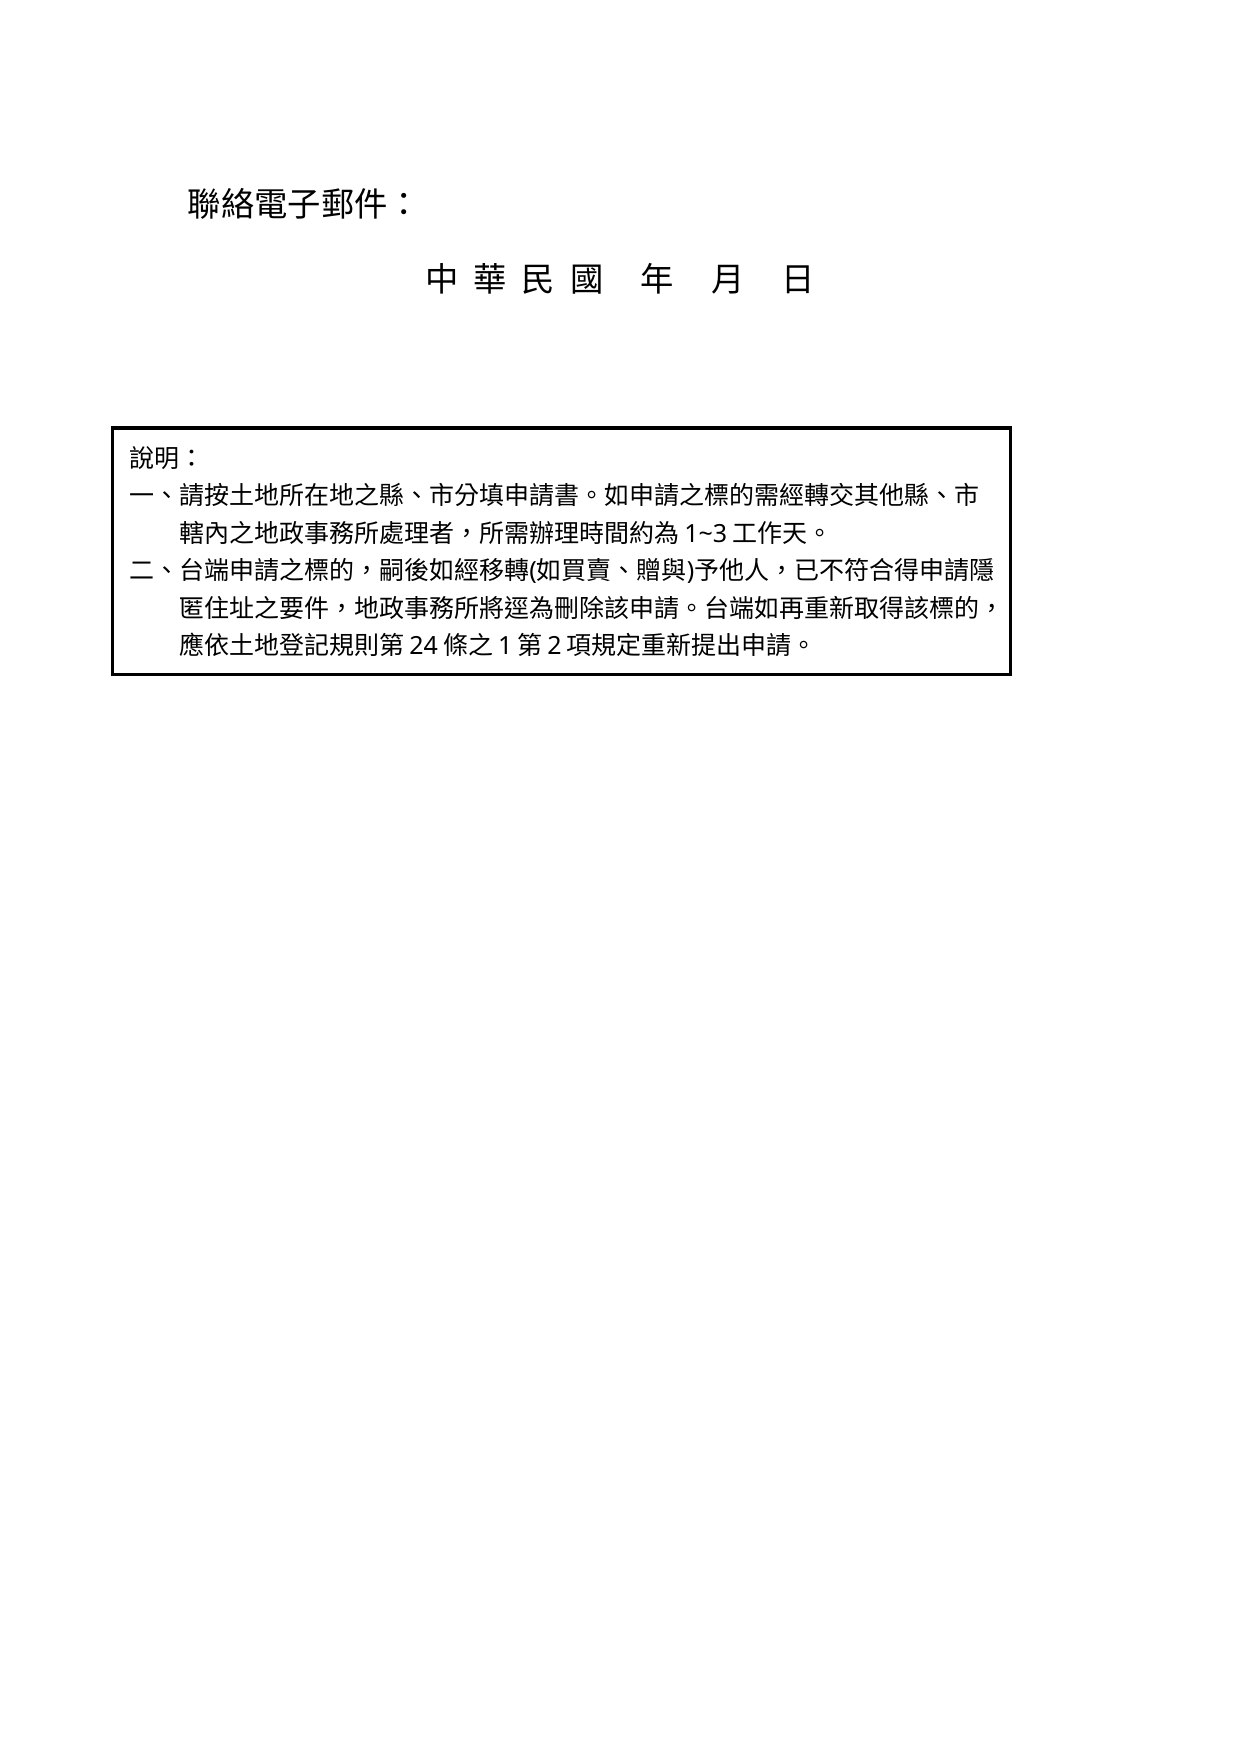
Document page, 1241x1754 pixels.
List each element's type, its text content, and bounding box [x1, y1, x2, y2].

text 一、請按土地所在地之縣、市分填申請書。如申請之標的需經轉交其他縣、市轄內之地政事務所處理者，所需辦理時間約為1~3工作天。 [129, 474, 994, 549]
text 二、台端申請之標的，嗣後如經移轉(如買賣、贈與)予他人，已不符合得申請隱匿住址之要件，地政事務所將逕為刪除該申請。台端如再重新取得該標的，應依土地登記規則第24條之1第2項規定重新提出申請。 [129, 549, 994, 662]
text 三、 [129, 662, 994, 666]
text 中 華 民 國 年 月 日 [187, 239, 1053, 314]
text 聯絡電子郵件： [187, 164, 1053, 239]
text 說明： [129, 437, 994, 474]
